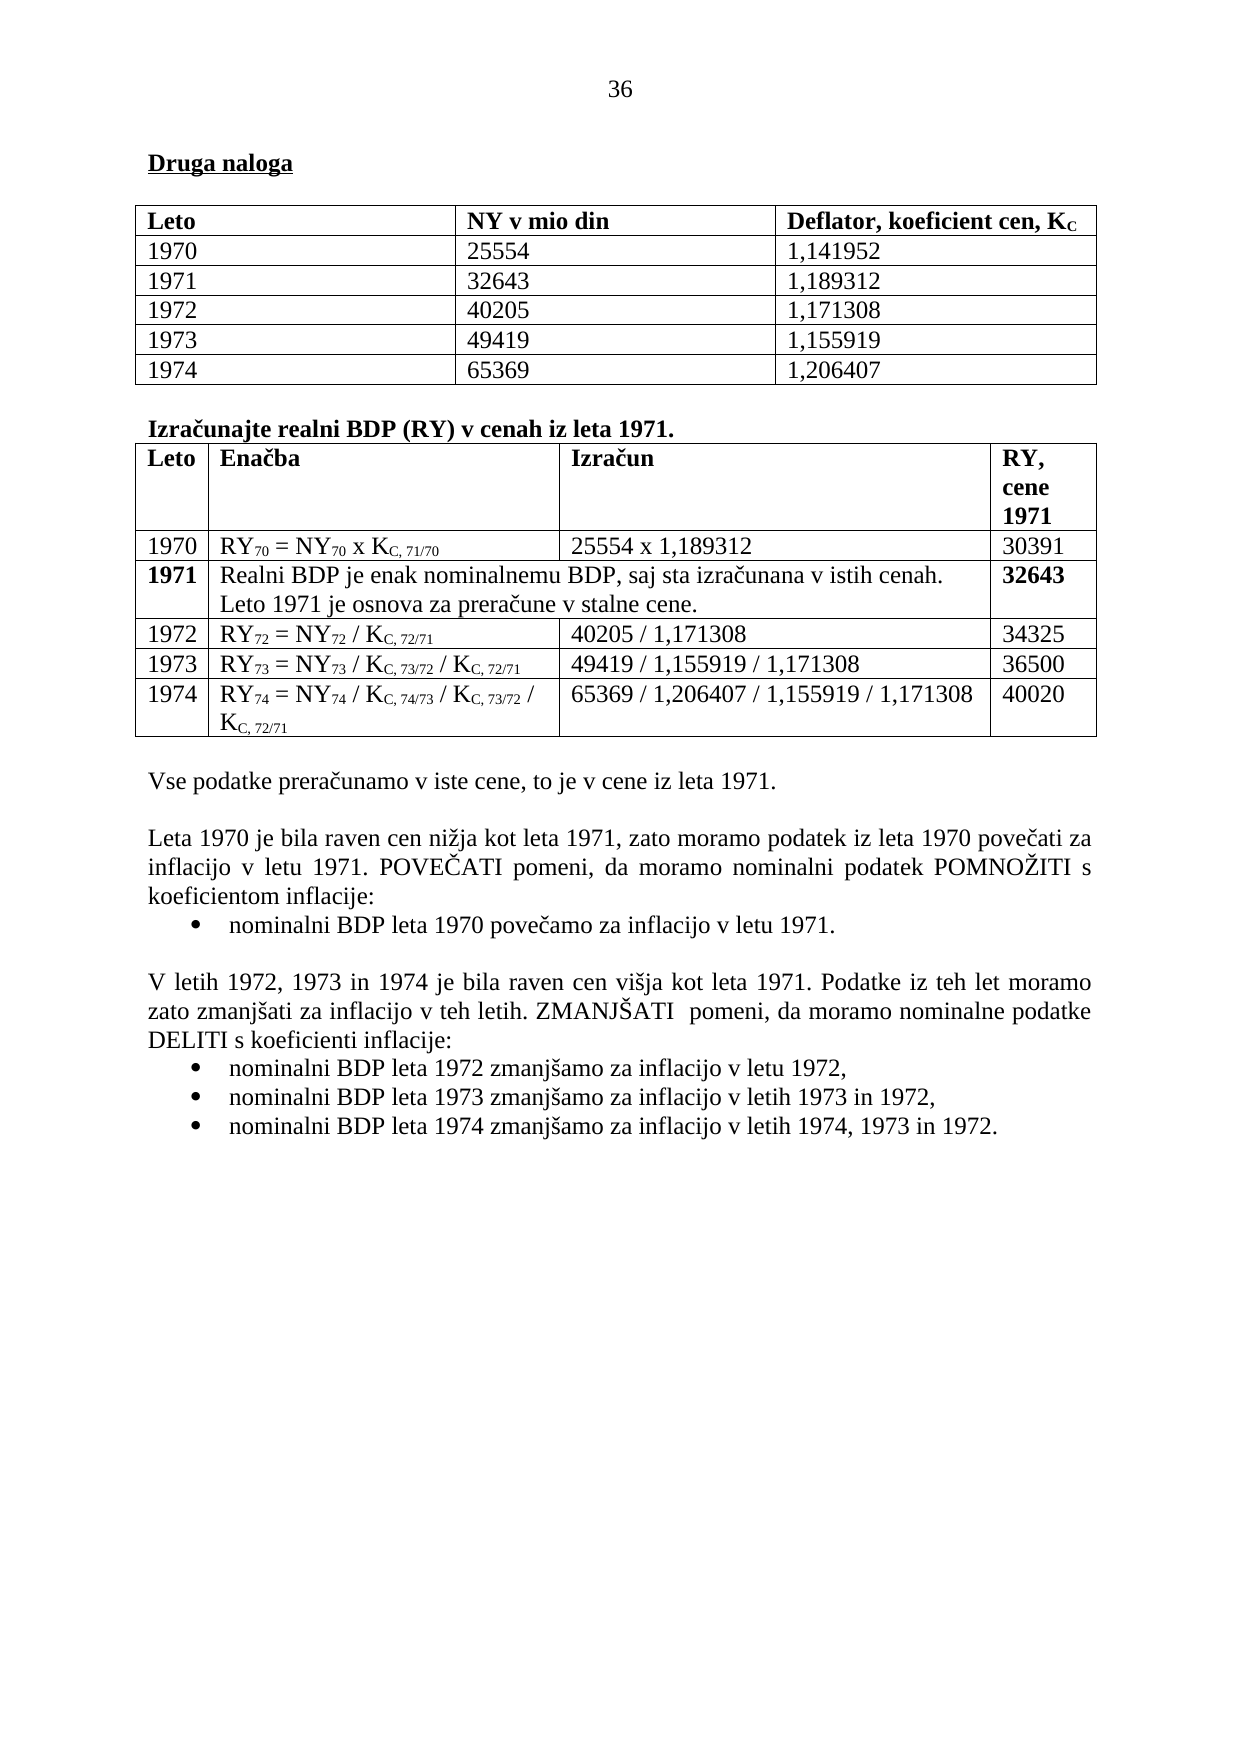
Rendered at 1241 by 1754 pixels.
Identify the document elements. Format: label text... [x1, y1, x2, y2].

table_cell 1,171308 [776, 296, 1096, 324]
table_cell 1972 [136, 619, 208, 648]
list nominalni BDP leta 1970 povečamo za inflacijo v letu 1971. [191, 910, 1093, 938]
table_header Deflator, koeficient cen, KC [776, 206, 1096, 235]
table_cell Realni BDP je enak nominalnemu BDP, saj sta izračunana v istih cenah. Leto 1971 je osnova za preračune v stalne cene. [209, 561, 990, 618]
table_cell 36500 [991, 649, 1096, 678]
table_cell 1973 [136, 649, 208, 678]
table_cell 25554 x 1,189312 [560, 531, 990, 559]
table_cell 1970 [136, 236, 455, 265]
table_header Leto [136, 206, 455, 235]
table_cell 32643 [991, 561, 1096, 618]
table_cell 49419 / 1,155919 / 1,171308 [560, 649, 990, 678]
table_cell 49419 [456, 325, 775, 354]
table_cell 65369 / 1,206407 / 1,155919 / 1,171308 [560, 679, 990, 736]
table_cell 40205 [456, 296, 775, 324]
table_cell 1971 [136, 266, 455, 294]
table_cell 30391 [991, 531, 1096, 559]
table_cell 1970 [136, 531, 208, 559]
table_cell 1,206407 [776, 355, 1096, 384]
table_cell RY70 = NY70 x KC, 71/70 [209, 531, 559, 559]
table_cell 1974 [136, 355, 455, 384]
table_cell 40020 [991, 679, 1096, 736]
table_cell 1974 [136, 679, 208, 736]
table_cell 40205 / 1,171308 [560, 619, 990, 648]
table_cell RY73 = NY73 / KC, 73/72 / KC, 72/71 [209, 649, 559, 678]
text V letih 1972, 1973 in 1974 je bila raven cen višja kot leta 1971. Podatke iz teh let moramo zato zmanjšati za inflacijo v teh letih. ZMANJŠATI pomeni, da moramo nominalne podatke DELITI s koeficienti inflacije: [148, 967, 1093, 1053]
table_cell 32643 [456, 266, 775, 294]
table_cell 1,155919 [776, 325, 1096, 354]
table_header Enačba [209, 444, 559, 530]
text Druga naloga [148, 148, 1093, 176]
table_cell 1972 [136, 296, 455, 324]
table_cell 1,141952 [776, 236, 1096, 265]
table_cell RY72 = NY72 / KC, 72/71 [209, 619, 559, 648]
table_cell 1971 [136, 561, 208, 618]
table_cell 65369 [456, 355, 775, 384]
list nominalni BDP leta 1973 zmanjšamo za inflacijo v letih 1973 in 1972, [191, 1082, 1093, 1111]
text Vse podatke preračunamo v iste cene, to je v cene iz leta 1971. [148, 766, 1093, 795]
text Leta 1970 je bila raven cen nižja kot leta 1971, zato moramo podatek iz leta 1970 povečati za inflacijo v letu 1971. POVEČATI pomeni, da moramo nominalni podatek POMNOŽITI s koeficientom inflacije: [148, 823, 1093, 910]
table_cell 34325 [991, 619, 1096, 648]
list nominalni BDP leta 1974 zmanjšamo za inflacijo v letih 1974, 1973 in 1972. [191, 1111, 1093, 1140]
table_header RY, cene 1971 [991, 444, 1096, 530]
table_cell RY74 = NY74 / KC, 74/73 / KC, 73/72 / KC, 72/71 [209, 679, 559, 736]
list nominalni BDP leta 1972 zmanjšamo za inflacijo v letu 1972, [191, 1053, 1093, 1082]
table_cell 25554 [456, 236, 775, 265]
table_cell 1973 [136, 325, 455, 354]
table_header NY v mio din [456, 206, 775, 235]
table_header Leto [136, 444, 208, 530]
text Izračunajte realni BDP (RY) v cenah iz leta 1971. [148, 414, 1093, 442]
table_cell 1,189312 [776, 266, 1096, 294]
table_header Izračun [560, 444, 990, 530]
